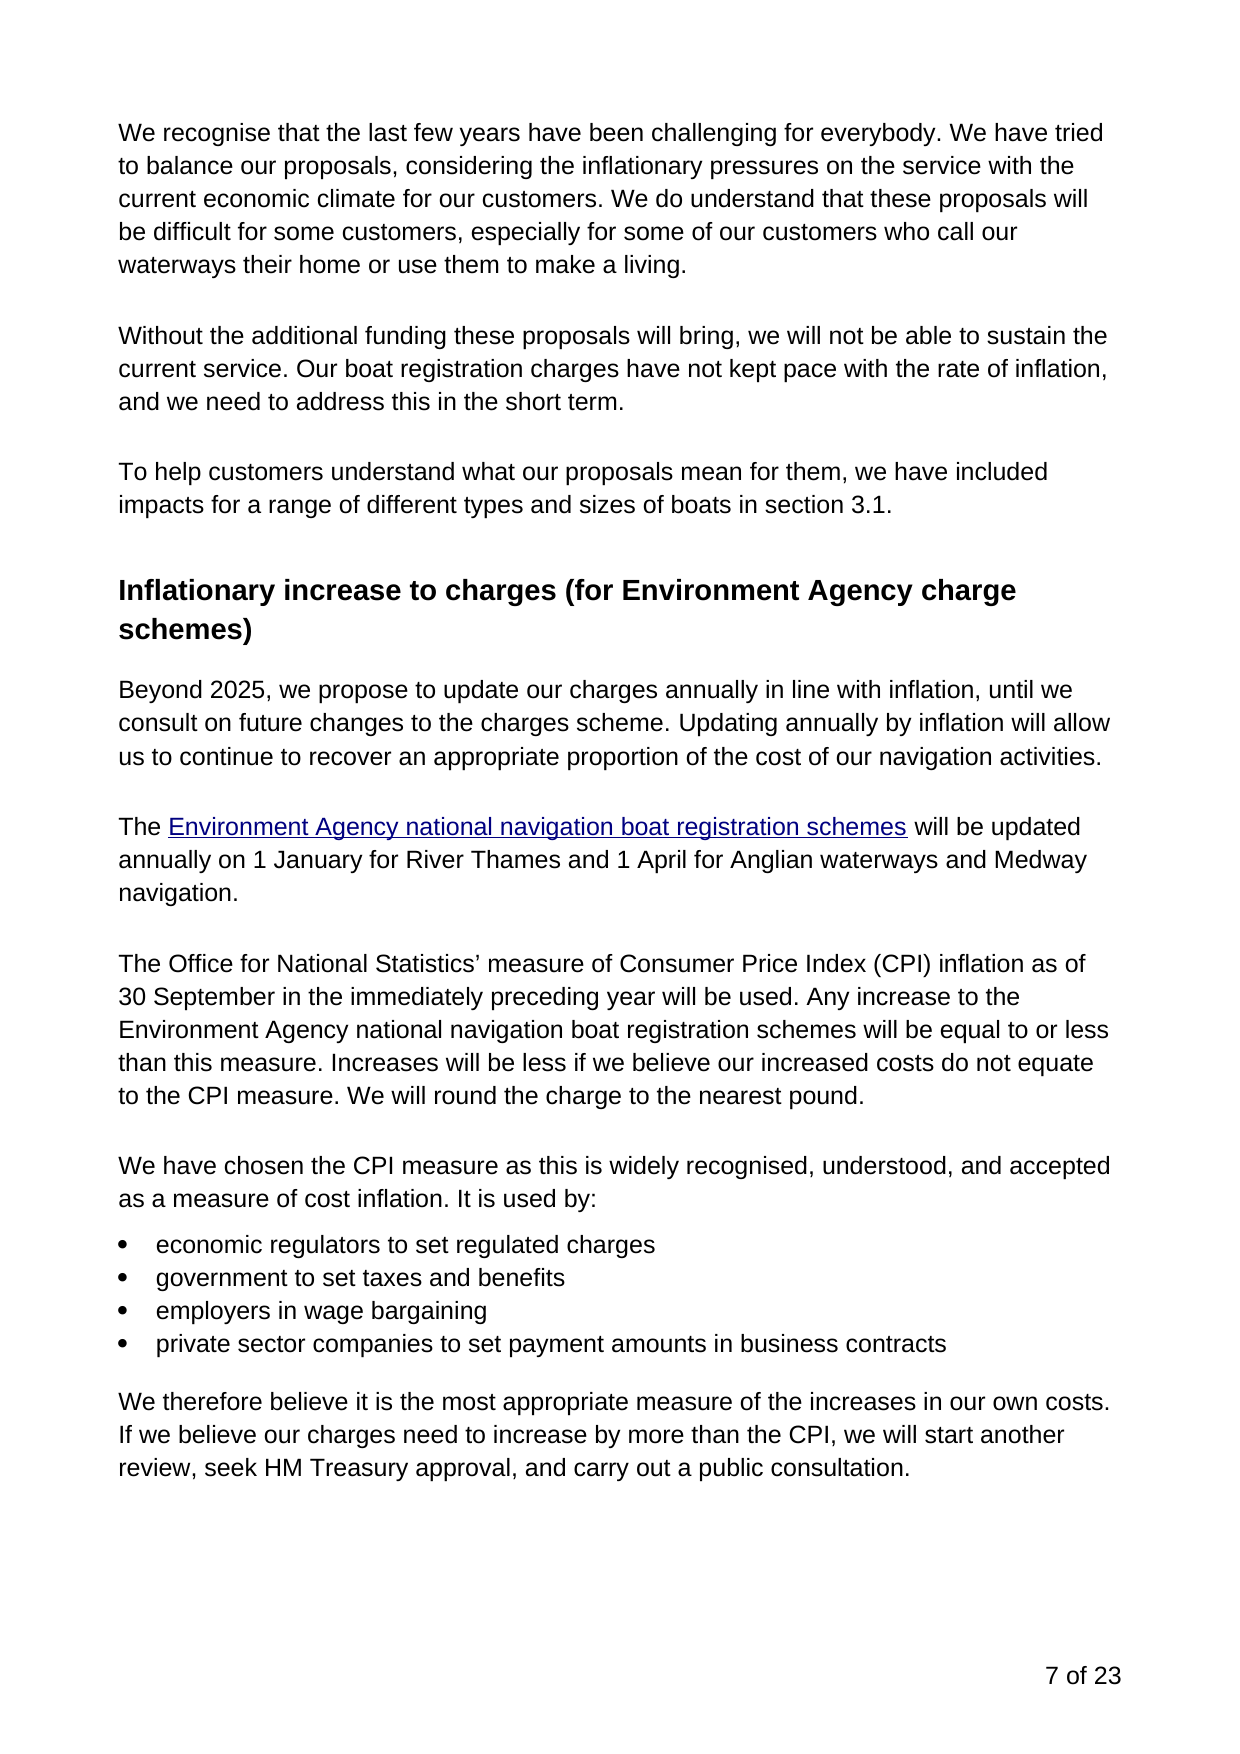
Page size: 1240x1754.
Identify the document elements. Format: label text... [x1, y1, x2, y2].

text We therefore believe it is the most appropriate measure of the increases in our own costs. If we believe our charges need to increase by more than the CPI, we will start another review, seek HM Treasury approval, and carry out a public consultation. [118, 1387, 1121, 1482]
text The Environment Agency national navigation boat registration schemes will be updated annually on 1 January for River Thames and 1 April for Anglian waterways and Medway navigation. [118, 812, 1121, 907]
text We have chosen the CPI measure as this is widely recognised, understood, and accepted as a measure of cost inflation. It is used by: [118, 1151, 1121, 1213]
text Without the additional funding these proposals will bring, we will not be able to sustain the current service. Our boat registration charges have not kept pace with the rate of inflation, and we need to address this in the short term. [118, 321, 1121, 416]
list private sector companies to set payment amounts in business contracts [118, 1329, 1121, 1358]
list employers in wage bargaining [118, 1296, 1121, 1325]
text To help customers understand what our proposals mean for them, we have included impacts for a range of different types and sizes of boats in section 3.1. [118, 457, 1121, 519]
text We recognise that the last few years have been challenging for everybody. We have tried to balance our proposals, considering the inflationary pressures on the service with the current economic climate for our customers. We do understand that these proposals will be difficult for some customers, especially for some of our customers who call our waterways their home or use them to make a living. [118, 118, 1121, 279]
text The Office for National Statistics’ measure of Consumer Price Index (CPI) inflation as of 30 September in the immediately preceding year will be used. Any increase to the Environment Agency national navigation boat registration schemes will be equal to or less than this measure. Increases will be less if we believe our increased costs do not equate to the CPI measure. We will round the charge to the nearest pound. [118, 948, 1121, 1109]
list government to set taxes and benefits [118, 1263, 1121, 1292]
text Beyond 2025, we propose to update our charges annually in line with inflation, until we consult on future changes to the charges scheme. Updating annually by inflation will allow us to continue to recover an appropriate proportion of the cost of our navigation activities. [118, 675, 1121, 770]
subtitle Inflationary increase to charges (for Environment Agency charge schemes) [118, 573, 1121, 645]
list economic regulators to set regulated charges [118, 1230, 1121, 1258]
